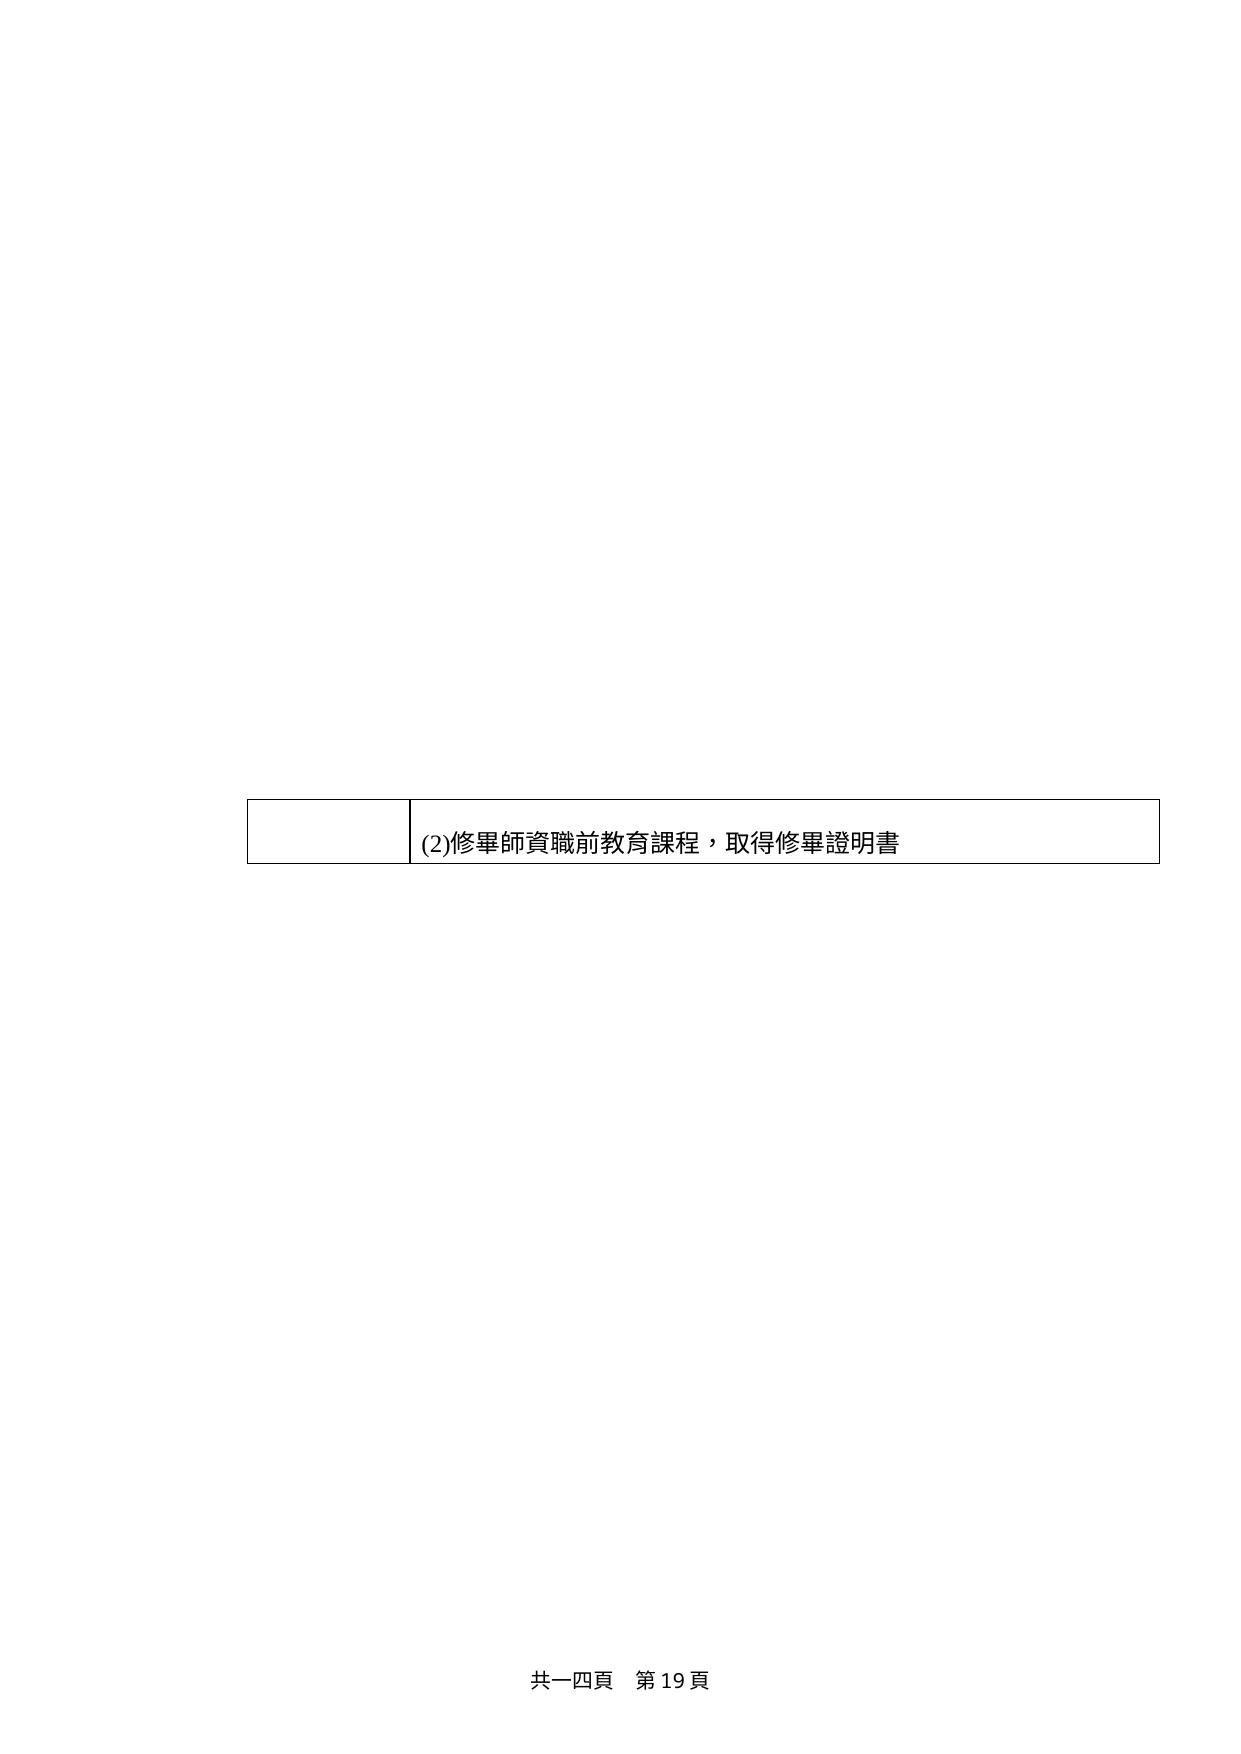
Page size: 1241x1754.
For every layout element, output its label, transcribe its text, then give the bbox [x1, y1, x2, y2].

table_cell [248, 800, 409, 863]
table_cell (2)修畢師資職前教育課程，取得修畢證明書 [411, 800, 1159, 863]
